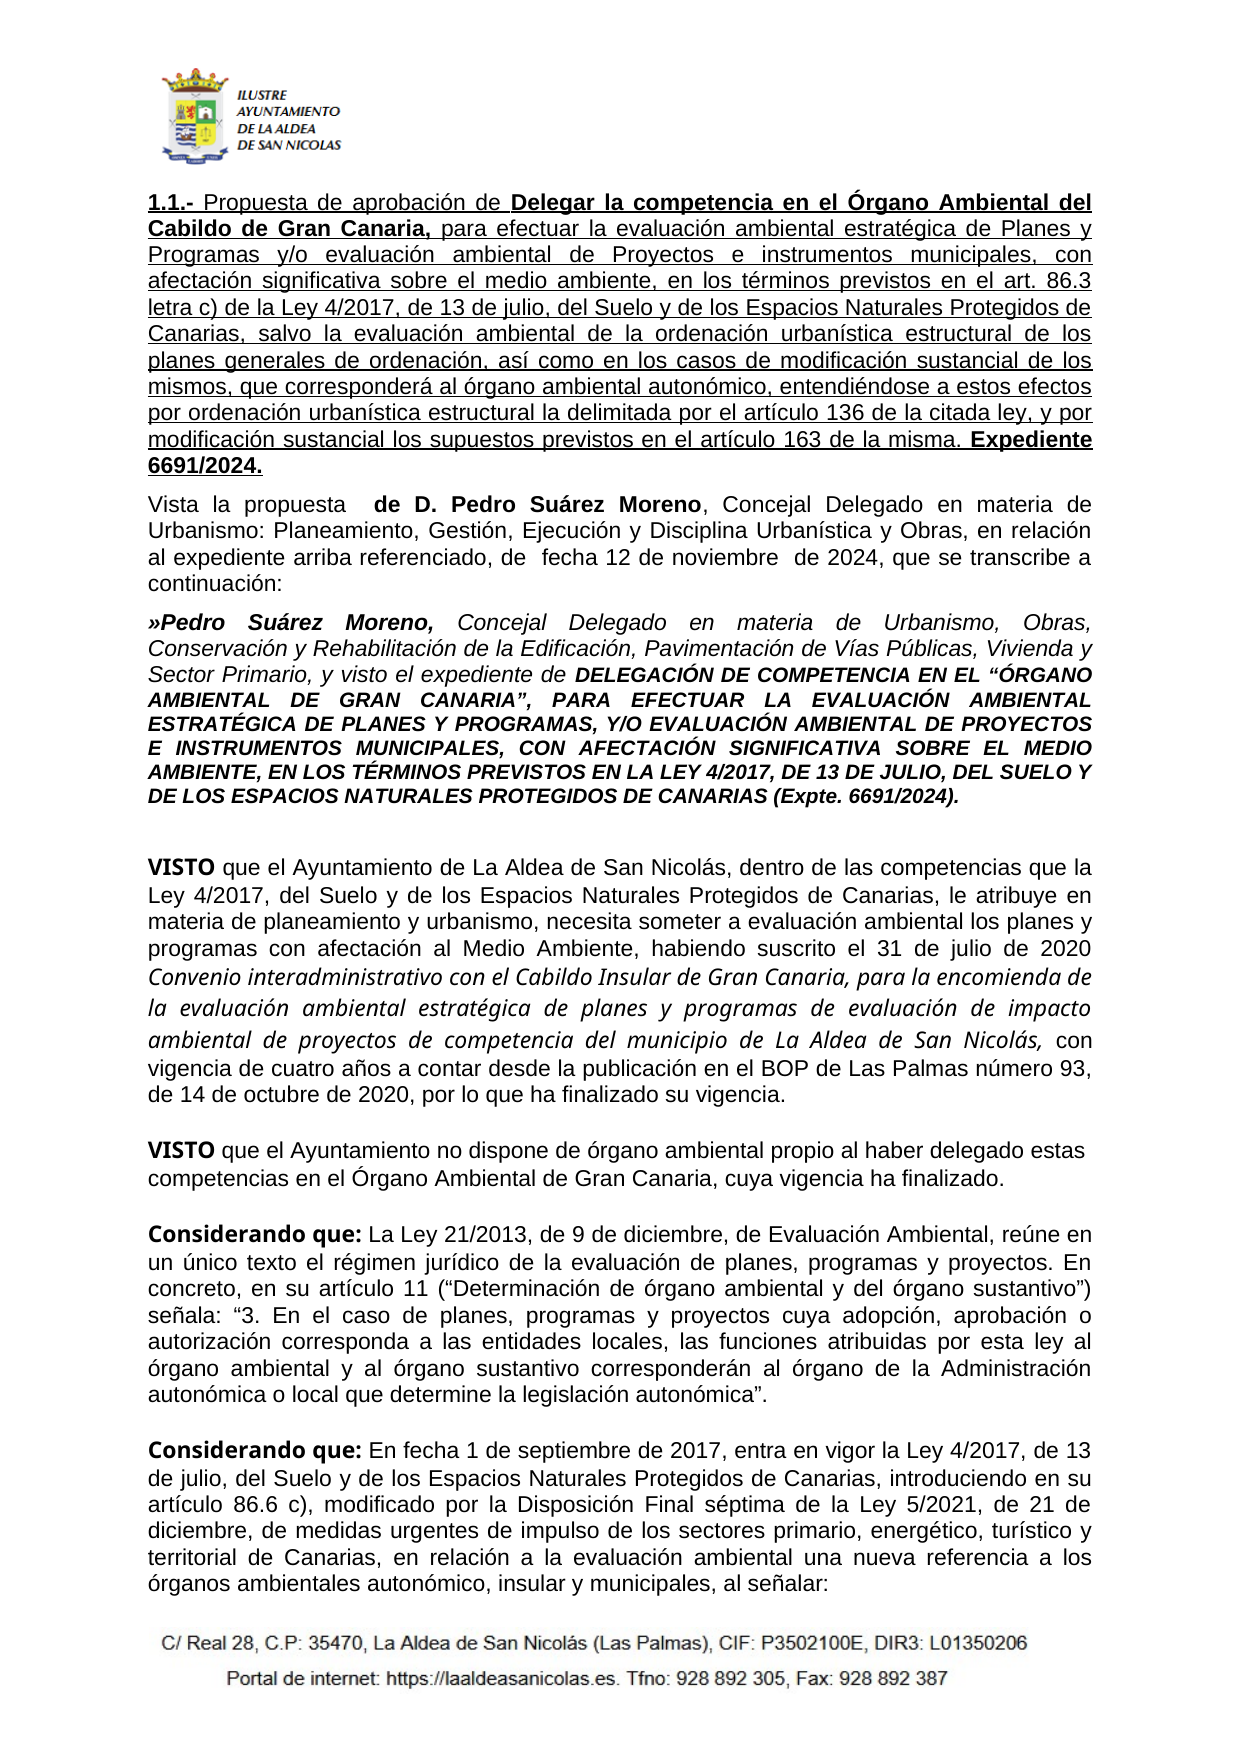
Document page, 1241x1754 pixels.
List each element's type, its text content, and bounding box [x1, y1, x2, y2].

text mismos, que corresponderá al órgano ambiental autonómico, entendiéndose a estos efectos por ordenación urbanística estructural la delimitada por el artículo 136 de la citada ley, y por [148, 371, 1093, 422]
text VISTO que el Ayuntamiento no dispone de órgano ambiental propio al haber delegado estas competencias en el Órgano Ambiental de Gran Canaria, cuya vigencia ha finalizado. [148, 1134, 1093, 1191]
text 6691/2024. [148, 450, 1093, 478]
text modificación sustancial los supuestos previstos en el artículo 163 de la misma. Expediente [148, 423, 1093, 448]
text Vista la propuesta de D. Pedro Suárez Moreno, Concejal Delegado en materia de Urbanismo: Planeamiento, Gestión, Ejecución y Disciplina Urbanística y Obras, en relación al expediente arriba referenciado, de fecha 12 de noviembre de 2024, que se transcribe a continuación: [148, 491, 1093, 596]
text 1.1.- Propuesta de aprobación de Delegar la competencia en el Órgano Ambiental del Cabildo de Gran Canaria, para efectuar la evaluación ambiental estratégica de Planes y Programas y/o evaluación ambiental de Proyectos e instrumentos municipales, con [148, 188, 1093, 264]
text »Pedro Suárez Moreno, Concejal Delegado en materia de Urbanismo, Obras, Conservación y Rehabilitación de la Edificación, Pavimentación de Vías Públicas, Vivienda y Sector Primario, y visto el expediente de DELEGACIÓN DE COMPETENCIA EN EL “ÓRGANO AMBIENTAL DE GRAN CANARIA”, PARA EFECTUAR LA EVALUACIÓN AMBIENTAL ESTRATÉGICA DE PLANES Y PROGRAMAS, Y/O EVALUACIÓN AMBIENTAL DE PROYECTOS E INSTRUMENTOS MUNICIPALES, CON AFECTACIÓN SIGNIFICATIVA SOBRE EL MEDIO AMBIENTE, EN LOS TÉRMINOS PREVISTOS EN LA LEY 4/2017, DE 13 DE JULIO, DEL SUELO Y DE LOS ESPACIOS NATURALES PROTEGIDOS DE CANARIAS (Expte. 6691/2024). [148, 609, 1093, 808]
picture [149, 1627, 1034, 1694]
text VISTO que el Ayuntamiento de La Aldea de San Nicolás, dentro de las competencias que la Ley 4/2017, del Suelo y de los Espacios Naturales Protegidos de Canarias, le atribuye en materia de planeamiento y urbanismo, necesita someter a evaluación ambiental los planes y programas con afectación al Medio Ambiente, habiendo suscrito el 31 de julio de 2020 Convenio interadministrativo con el Cabildo Insular de Gran Canaria, para la encomienda de la evaluación ambiental estratégica de planes y programas de evaluación de impacto ambiental de proyectos de competencia del municipio de La Aldea de San Nicolás, con vigencia de cuatro años a contar desde la publicación en el BOP de Las Palmas número 93, de 14 de octubre de 2020, por lo que ha finalizado su vigencia. [148, 851, 1093, 1107]
picture [148, 60, 357, 172]
text Considerando que: En fecha 1 de septiembre de 2017, entra en vigor la Ley 4/2017, de 13 de julio, del Suelo y de los Espacios Naturales Protegidos de Canarias, introduciendo en su artículo 86.6 c), modificado por la Disposición Final séptima de la Ley 5/2021, de 21 de diciembre, de medidas urgentes de impulso de los sectores primario, energético, turístico y territorial de Canarias, en relación a la evaluación ambiental una nueva referencia a los órganos ambientales autonómico, insular y municipales, al señalar: [148, 1433, 1093, 1597]
text afectación significativa sobre el medio ambiente, en los términos previstos en el art. 86.3 letra c) de la Ley 4/2017, de 13 de julio, del Suelo y de los Espacios Naturales Protegidos de Canarias, salvo la evaluación ambiental de la ordenación urbanística estructural de los planes generales de ordenación, así como en los casos de modificación sustancial de los [148, 265, 1093, 369]
text Considerando que: La Ley 21/2013, de 9 de diciembre, de Evaluación Ambiental, reúne en un único texto el régimen jurídico de la evaluación de planes, programas y proyectos. En concreto, en su artículo 11 (“Determinación de órgano ambiental y del órgano sustantivo”) señala: “3. En el caso de planes, programas y proyectos cuya adopción, aprobación o autorización corresponda a las entidades locales, las funciones atribuidas por esta ley al órgano ambiental y al órgano sustantivo corresponderán al órgano de la Administración autonómica o local que determine la legislación autonómica”. [148, 1218, 1093, 1407]
